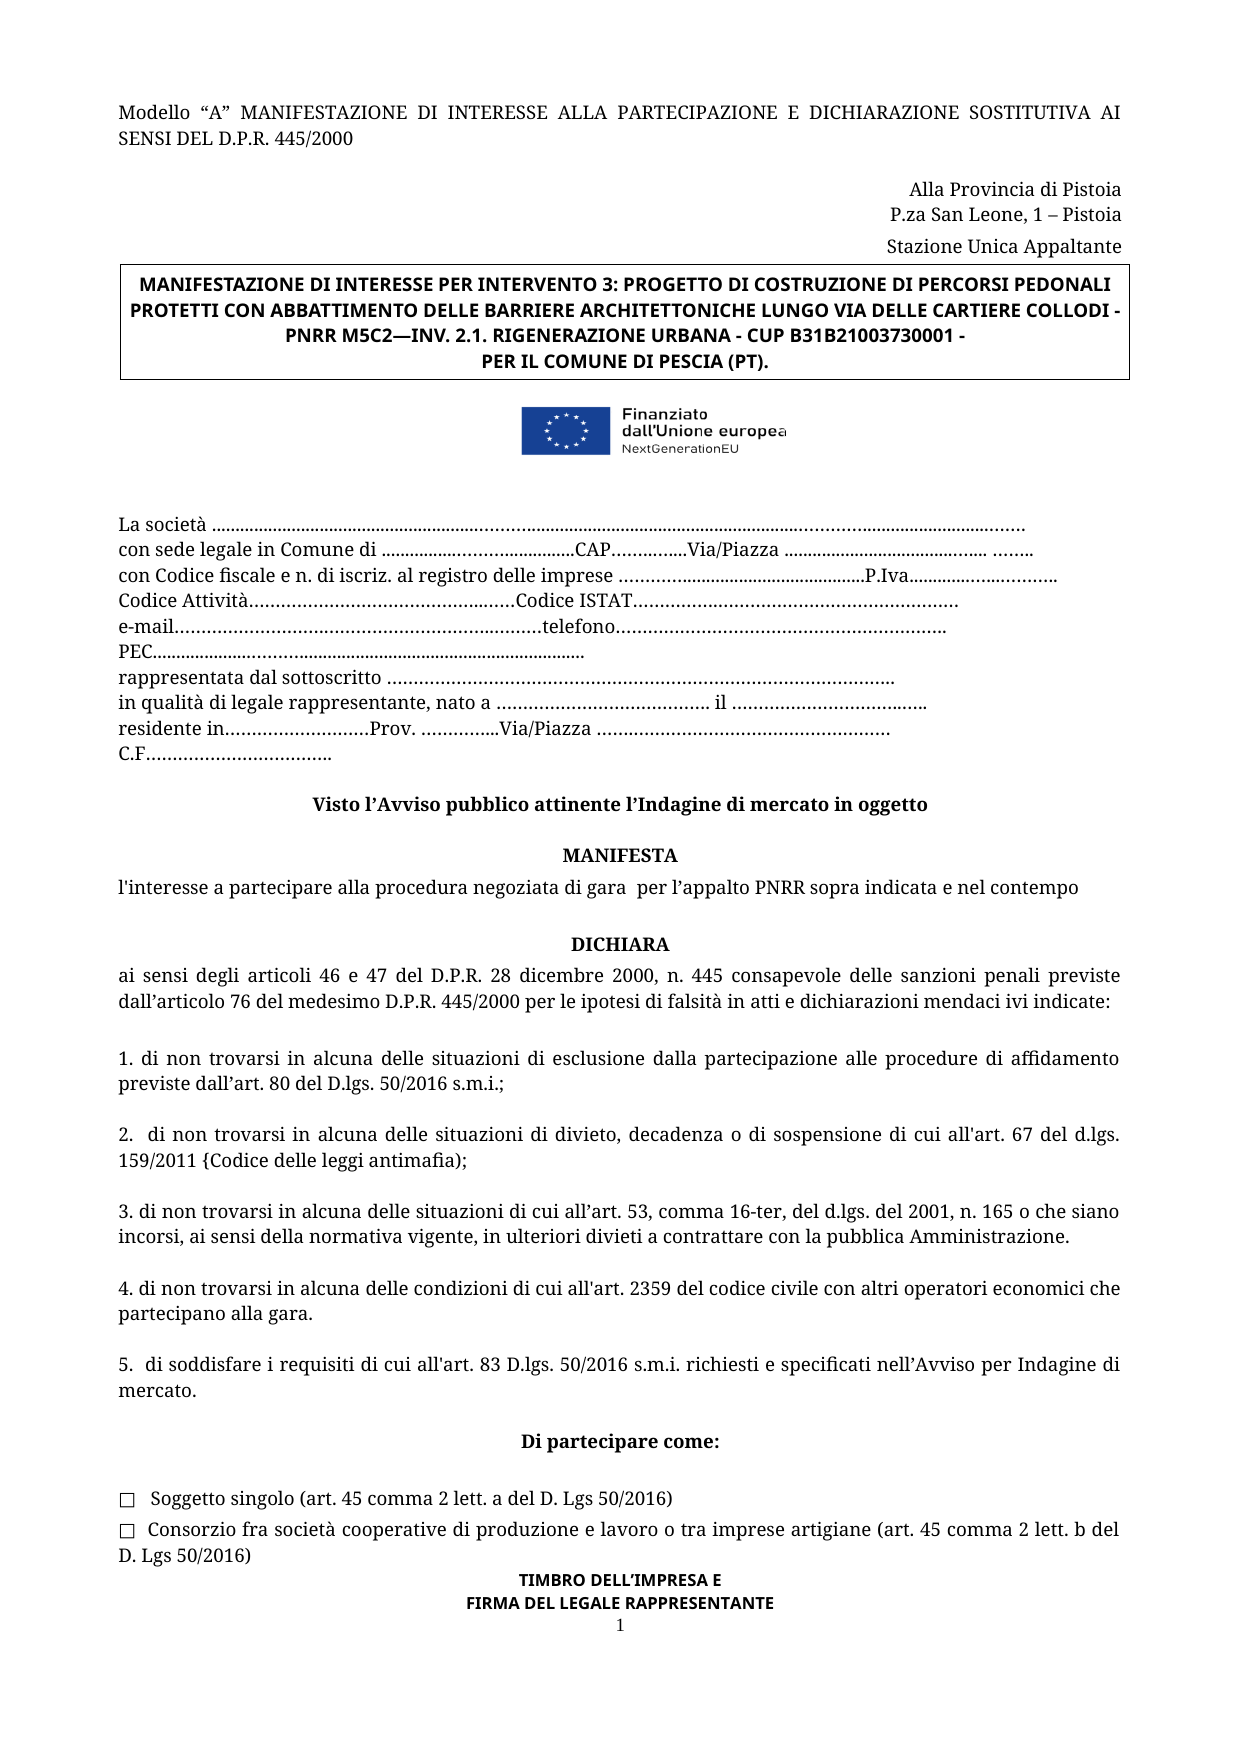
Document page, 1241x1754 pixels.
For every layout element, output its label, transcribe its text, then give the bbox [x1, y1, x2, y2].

text C.F…………………………….. [118, 741, 1122, 766]
text □ Soggetto singolo (art. 45 comma 2 lett. a del D. Lgs 50/2016) [118, 1485, 1122, 1510]
text Modello “A” MANIFESTAZIONE DI INTERESSE ALLA PARTECIPAZIONE E DICHIARAZIONE SOSTITUTIVA AI SENSI DEL D.P.R. 445/2000 [118, 99, 1122, 150]
text ai sensi degli articoli 46 e 47 del D.P.R. 28 dicembre 2000, n. 445 consapevole delle sanzioni penali previste dall’articolo 76 del medesimo D.P.R. 445/2000 per le ipotesi di falsità in atti e dichiarazioni mendaci ivi indicate: [118, 963, 1122, 1014]
text L'INTERESSE A partecipare alla procedura negoziata di gara per l’appalto PNRR sopra indicata e nel contempo [118, 874, 1122, 900]
text Stazione Unica Appaltante [118, 233, 1122, 258]
text con Codice fiscale e n. di iscriz. al registro delle imprese ………….......................................P.Iva.............…...……….. [118, 562, 1122, 587]
text La società .........................................................………..........................................................…………...........................……. [118, 511, 1122, 536]
text P.za San Leone, 1 – Pistoia [118, 201, 1122, 227]
text 1. di non trovarsi in alcuna delle situazioni di esclusione dalla partecipazione alle procedure di affidamento previste dall’art. 80 del D.lgs. 50/2016 s.m.i.; [118, 1045, 1122, 1096]
text residente in………………………Prov. …………...Via/Piazza …….………………………………………… [118, 715, 1122, 741]
text rappresentata dal sottoscritto ………………………………………………………………………………….. [118, 664, 1122, 689]
text 3. di non trovarsi in alcuna delle situazioni di cui all’art. 53, comma 16-ter, del d.lgs. del 2001, n. 165 o che siano incorsi, ai sensi della normativa vigente, in ulteriori divieti a contrattare con la pubblica Amministrazione. [118, 1198, 1122, 1249]
text Visto l’Avviso pubblico attinente l’Indagine di mercato in oggetto [118, 792, 1122, 817]
text 5. di soddisfare i requisiti di cui all'art. 83 D.lgs. 50/2016 s.m.i. richiesti e specificati nell’Avviso per Indagine di mercato. [118, 1351, 1122, 1402]
text Di partecipare come: [118, 1428, 1122, 1453]
text Alla Provincia di Pistoia [118, 176, 1122, 201]
text MANIFESTA [118, 843, 1122, 868]
text in qualità di legale rappresentante, nato a …………………………………. il …………………………..….. [118, 689, 1122, 715]
picture [506, 390, 799, 471]
text Codice Attività……………………………………..……Codice ISTAT…………….……………………………………… [118, 587, 1122, 613]
text □ Consorzio fra società cooperative di produzione e lavoro o tra imprese artigiane (art. 45 comma 2 lett. b del D. Lgs 50/2016) [118, 1516, 1122, 1567]
text e-mail……………………….…………………………..………telefono…………………………………………………….. [118, 613, 1122, 638]
text DICHIARA [118, 931, 1122, 957]
text 2. di non trovarsi in alcuna delle situazioni di divieto, decadenza o di sospensione di cui all'art. 67 del d.lgs. 159/2011 {Codice delle leggi antimafia); [118, 1122, 1122, 1173]
text PEC.....................………............................................................. [118, 638, 1122, 664]
table_header MANIFESTAZIONE DI INTERESSE per INTERVENTO 3: PROGETTO DI COSTRUZIONE DI PERCORSI PEDONALI PROTETTI CON ABBATTIMENTO DELLE BARRIERE ARCHITETTONICHE LUNGO VIA DELLE CARTIERE COLLODI - PNRR M5C2—INV. 2.1. RIGENERAZIONE URBANA - CUP B31B21003730001 - PER IL COMUNE DI PESCIA (pt). [121, 265, 1129, 379]
text con sede legale in Comune di ................………...............CAP……..…....Via/Piazza ....................................….... …….. [118, 536, 1122, 562]
text 4. di non trovarsi in alcuna delle condizioni di cui all'art. 2359 del codice civile con altri operatori economici che partecipano alla gara. [118, 1275, 1122, 1326]
